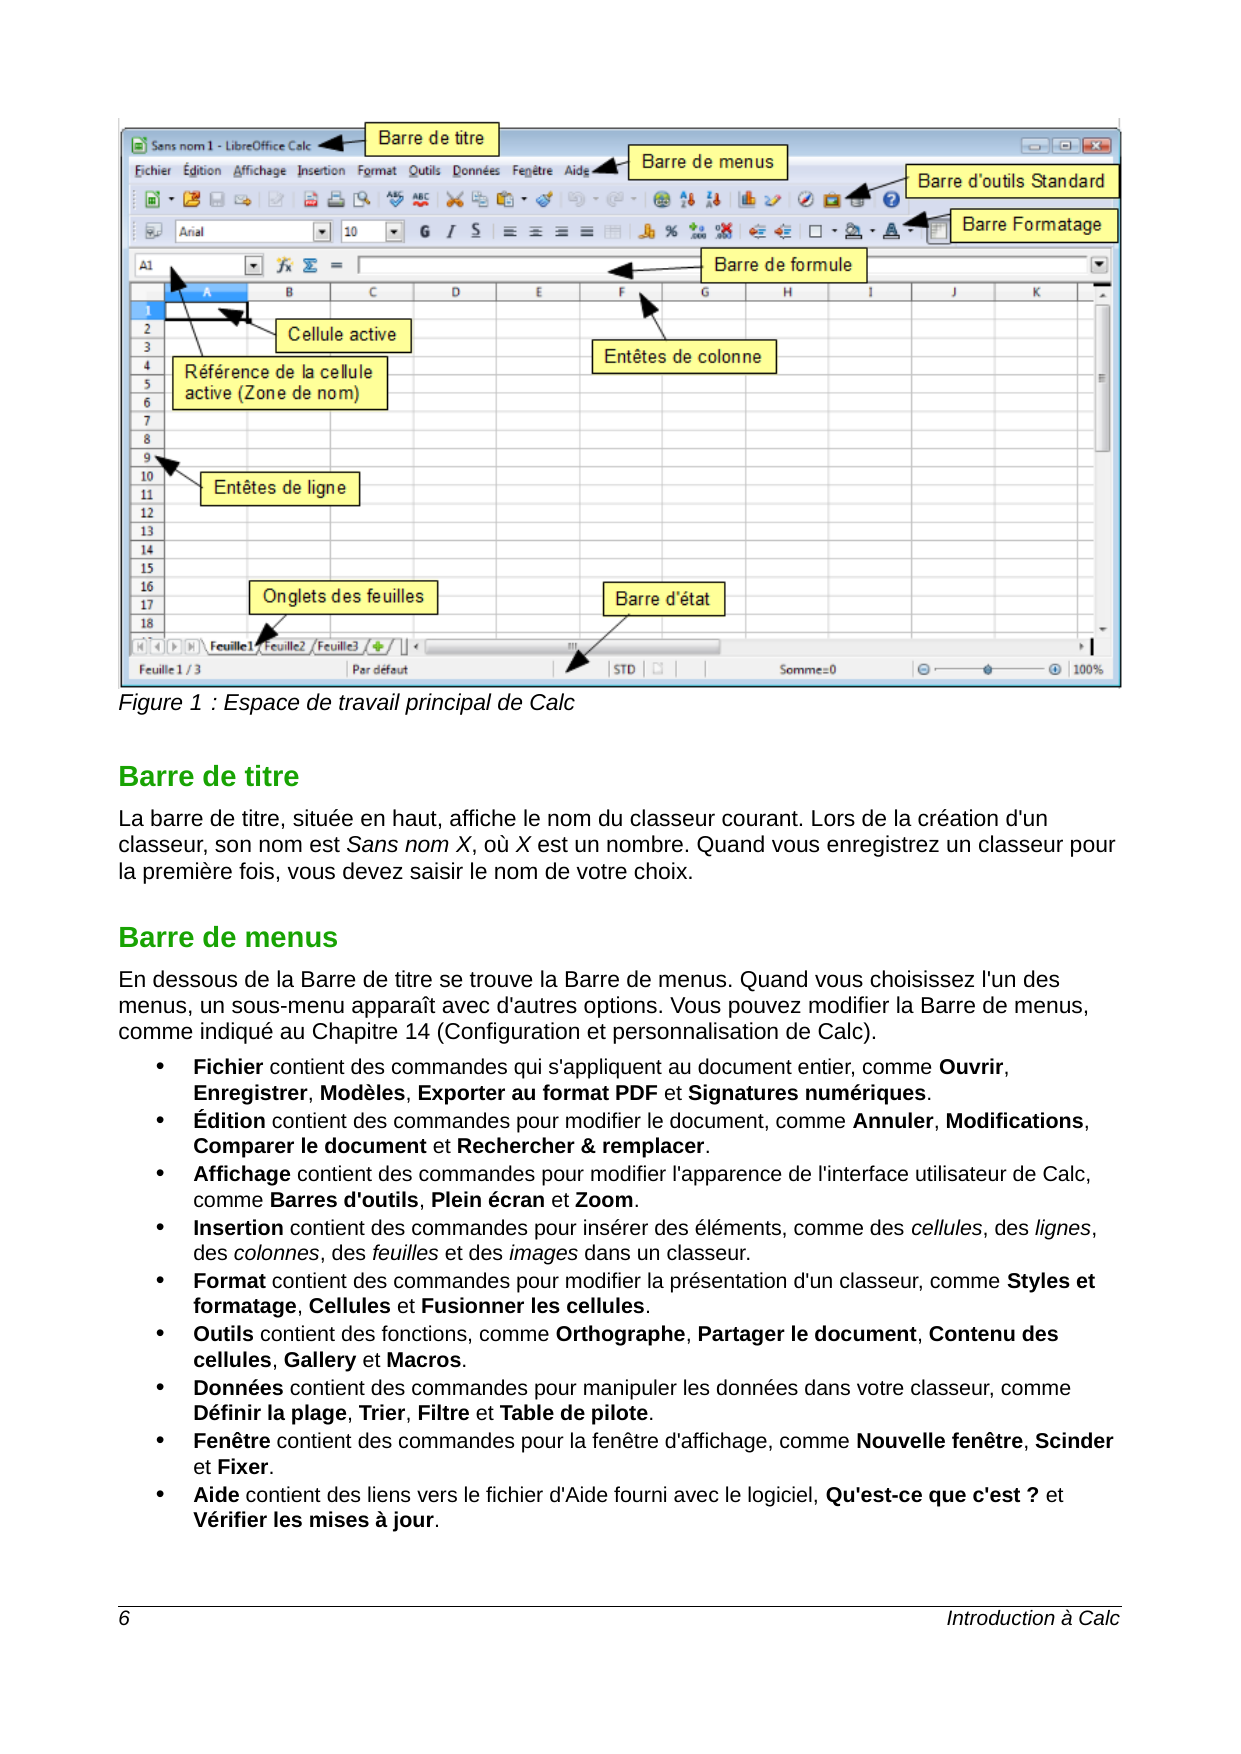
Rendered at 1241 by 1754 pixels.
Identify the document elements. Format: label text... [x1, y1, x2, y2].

list Affichage contient des commandes pour modifier l'apparence de l'interface utilisateur de Calc, comme Barres d'outils, Plein écran et Zoom. [156, 1158, 1122, 1211]
subtitle Barre de titre [118, 759, 1122, 793]
subtitle Barre de menus [118, 920, 1122, 953]
text La barre de titre, située en haut, affiche le nom du classeur courant. Lors de la création d'un classeur, son nom est Sans nom X, où X est un nombre. Quand vous enregistrez un classeur pour la première fois, vous devez saisir le nom de votre choix. [118, 805, 1122, 884]
list Édition contient des commandes pour modifier le document, comme Annuler, Modifications, Comparer le document et Rechercher & remplacer. [156, 1104, 1122, 1158]
list En dessous de la Barre de titre se trouve la Barre de menus. Quand vous choisissez l'un des menus, un sous-menu apparaît avec d'autres options. Vous pouvez modifier la Barre de menus, comme indiqué au Chapitre 14 (Configuration et personnalisation de Calc). [118, 966, 1122, 1045]
list Données contient des commandes pour manipuler les données dans votre classeur, comme Définir la plage, Trier, Filtre et Table de pilote. [156, 1372, 1122, 1425]
list Insertion contient des commandes pour insérer des éléments, comme des cellules, des lignes, des colonnes, des feuilles et des images dans un classeur. [156, 1211, 1122, 1265]
list Aide contient des liens vers le fichier d'Aide fourni avec le logiciel, Qu'est-ce que c'est ? et Vérifier les mises à jour. [156, 1479, 1122, 1532]
list Outils contient des fonctions, comme Orthographe, Partager le document, Contenu des cellules, Gallery et Macros. [156, 1318, 1122, 1372]
picture [118, 118, 1123, 689]
list Fichier contient des commandes qui s'appliquent au document entier, comme Ouvrir, Enregistrer, Modèles, Exporter au format PDF et Signatures numériques. [156, 1051, 1122, 1104]
text Figure 1 : Espace de travail principal de Calc [118, 689, 1122, 715]
list Format contient des commandes pour modifier la présentation d'un classeur, comme Styles et formatage, Cellules et Fusionner les cellules. [156, 1265, 1122, 1318]
list Fenêtre contient des commandes pour la fenêtre d'affichage, comme Nouvelle fenêtre, Scinder et Fixer. [156, 1425, 1122, 1479]
